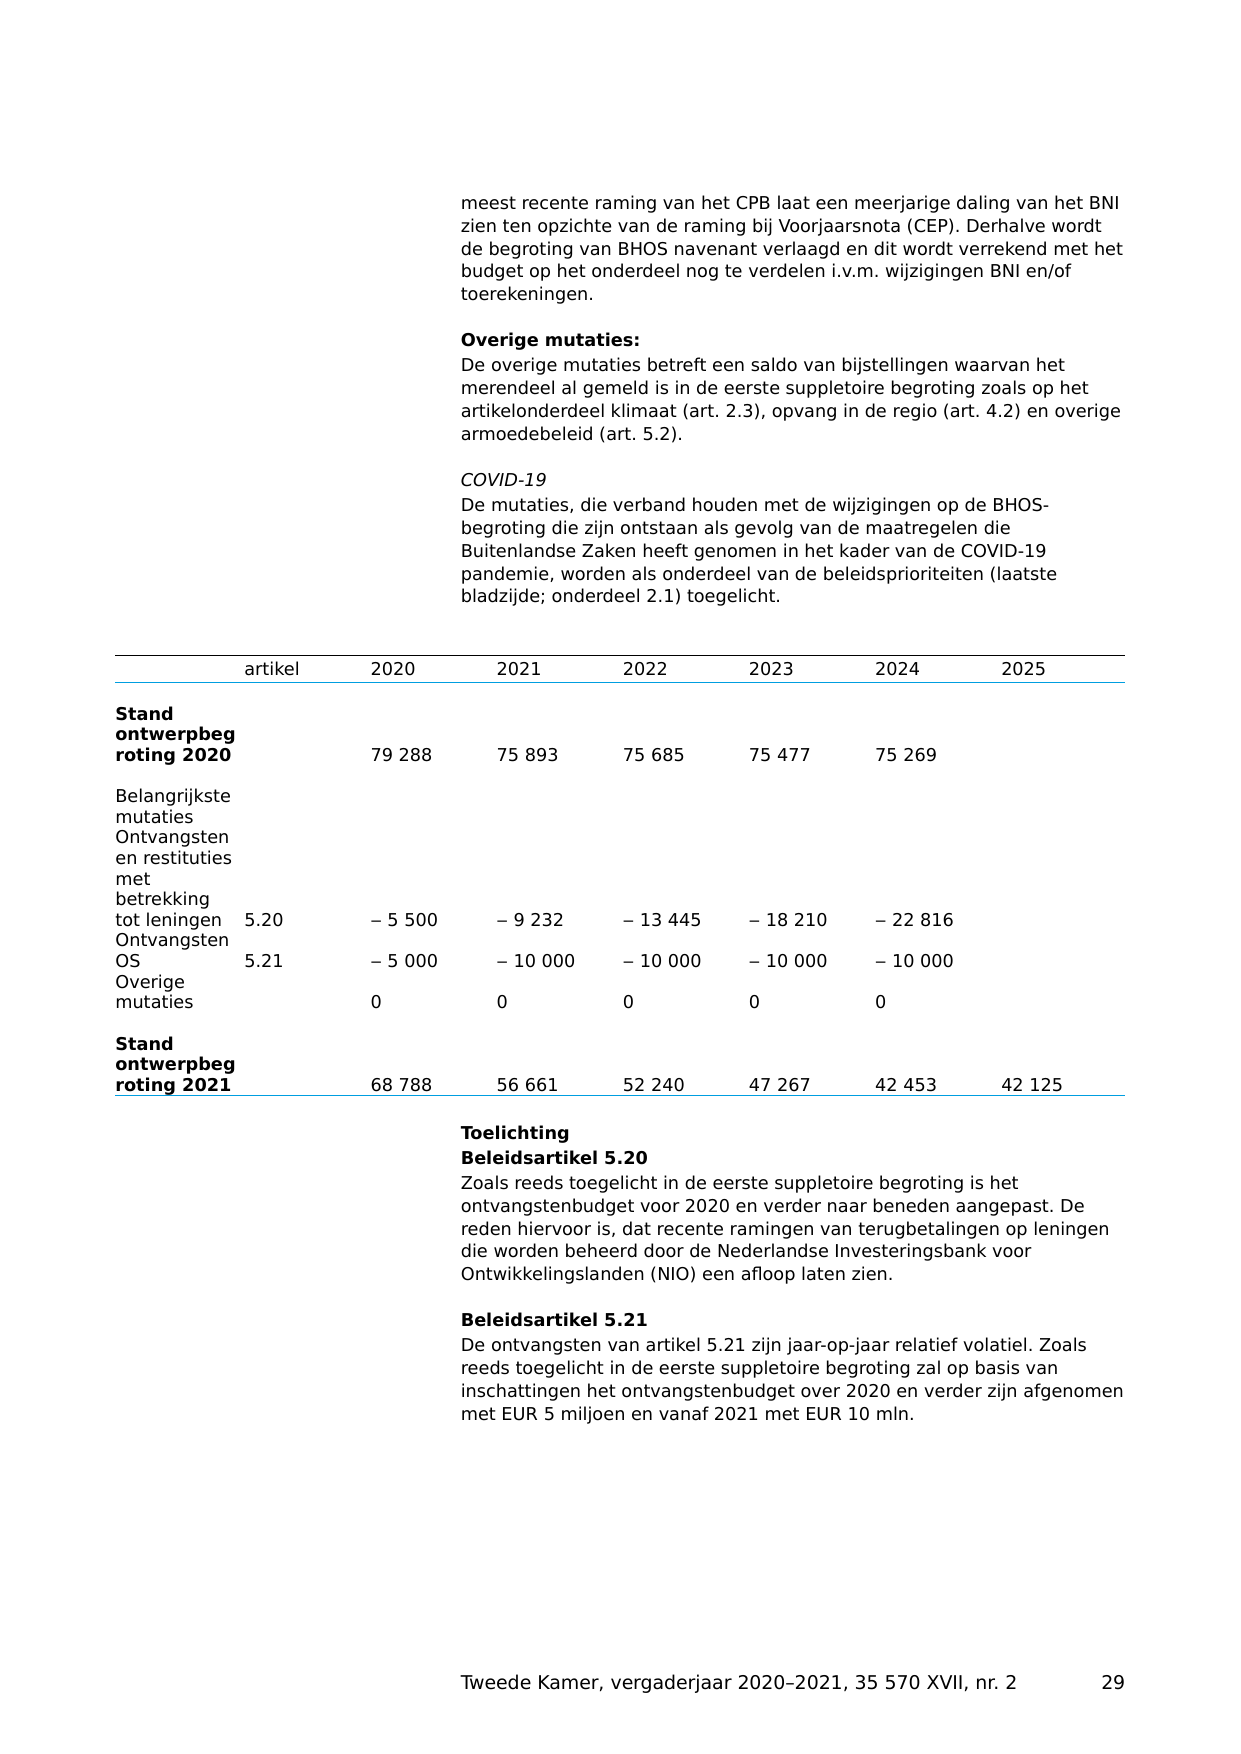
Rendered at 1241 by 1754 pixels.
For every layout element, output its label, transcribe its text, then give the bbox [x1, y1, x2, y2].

text meest recente raming van het CPB laat een meerjarige daling van het BNI zien ten opzichte van de raming bij Voorjaarsnota (CEP). Derhalve wordt de begroting van BHOS navenant verlaagd en dit wordt verrekend met het budget op het onderdeel nog te verdelen i.v.m. wijzigingen BNI en/of toerekeningen. [461, 191, 1125, 305]
table_cell [998, 786, 1125, 827]
table_cell [620, 786, 746, 827]
text Beleidsartikel 5.21 [461, 1308, 1125, 1331]
table_cell [494, 683, 620, 703]
table_cell Ontvangsten OS [115, 930, 241, 972]
table_cell [368, 1013, 493, 1033]
table_cell 2023 [746, 656, 872, 682]
table_cell ‒ 9 232 [494, 827, 620, 930]
table_cell ‒ 13 445 [620, 827, 746, 930]
table_cell [746, 683, 872, 703]
table_cell [241, 786, 367, 827]
table_cell [746, 1013, 872, 1033]
table_cell 75 477 [746, 704, 872, 765]
table_cell 0 [872, 972, 998, 1013]
table_cell 56 661 [494, 1034, 620, 1095]
table_cell ‒ 5 000 [368, 930, 493, 972]
table_cell 0 [494, 972, 620, 1013]
table_cell 68 788 [368, 1034, 493, 1095]
table_cell [746, 765, 872, 786]
table_cell Overige mutaties [115, 972, 241, 1013]
table_cell [620, 1013, 746, 1033]
table_cell 5.20 [241, 827, 367, 930]
text Toelichting [461, 1121, 1125, 1144]
table_cell [241, 1034, 367, 1095]
text Beleidsartikel 5.20 [461, 1146, 1125, 1169]
table_cell Stand ontwerpbegroting 2020 [115, 704, 241, 765]
text Zoals reeds toegelicht in de eerste suppletoire begroting is het ontvangstenbudget voor 2020 en verder naar beneden aangepast. De reden hiervoor is, dat recente ramingen van terugbetalingen op leningen die worden beheerd door de Nederlandse Investeringsbank voor Ontwikkelingslanden (NIO) een afloop laten zien. [461, 1171, 1125, 1285]
table_cell [241, 704, 367, 765]
table_cell Ontvangsten en restituties met betrekking tot leningen [115, 827, 241, 930]
table_cell 2024 [872, 656, 998, 682]
table_cell [368, 683, 493, 703]
table_cell 52 240 [620, 1034, 746, 1095]
table_cell [368, 786, 493, 827]
table_cell 0 [746, 972, 872, 1013]
table_cell [998, 972, 1125, 1013]
table_cell 2020 [368, 656, 493, 682]
table_cell [494, 765, 620, 786]
text Overige mutaties: [461, 328, 1125, 351]
table_cell [998, 683, 1125, 703]
table_cell ‒ 5 500 [368, 827, 493, 930]
table_cell [494, 1013, 620, 1033]
table_cell Stand ontwerpbegroting 2021 [115, 1034, 241, 1095]
table_cell [998, 827, 1125, 930]
table_cell 79 288 [368, 704, 493, 765]
table_cell 75 893 [494, 704, 620, 765]
table_cell [620, 683, 746, 703]
table_cell ‒ 10 000 [494, 930, 620, 972]
table_cell artikel [241, 656, 367, 682]
table_cell 42 125 [998, 1034, 1125, 1095]
table_cell [241, 683, 367, 703]
table_cell [872, 765, 998, 786]
table_cell ‒ 10 000 [620, 930, 746, 972]
table_cell 75 269 [872, 704, 998, 765]
table_cell ‒ 10 000 [872, 930, 998, 972]
table_cell [241, 765, 367, 786]
table_cell [998, 930, 1125, 972]
table_cell [115, 683, 241, 703]
table_cell 5.21 [241, 930, 367, 972]
text De overige mutaties betreft een saldo van bijstellingen waarvan het merendeel al gemeld is in de eerste suppletoire begroting zoals op het artikelonderdeel klimaat (art. 2.3), opvang in de regio (art. 4.2) en overige armoedebeleid (art. 5.2). [461, 353, 1125, 445]
text De ontvangsten van artikel 5.21 zijn jaar-op-jaar relatief volatiel. Zoals reeds toegelicht in de eerste suppletoire begroting zal op basis van inschattingen het ontvangstenbudget over 2020 en verder zijn afgenomen met EUR 5 miljoen en vanaf 2021 met EUR 10 mln. [461, 1333, 1125, 1425]
table_cell [241, 972, 367, 1013]
table_cell [368, 765, 493, 786]
table_cell ‒ 22 816 [872, 827, 998, 930]
table_cell 2021 [494, 656, 620, 682]
table_cell Belangrijkste mutaties [115, 786, 241, 827]
table_cell [872, 1013, 998, 1033]
table_cell 42 453 [872, 1034, 998, 1095]
text COVID-19 [461, 468, 1125, 491]
table_cell [115, 1013, 241, 1033]
table_cell [115, 765, 241, 786]
table_cell 75 685 [620, 704, 746, 765]
table_cell 2025 [998, 656, 1125, 682]
table_cell [620, 765, 746, 786]
table_cell 0 [620, 972, 746, 1013]
table_cell 47 267 [746, 1034, 872, 1095]
table_cell [998, 1013, 1125, 1033]
table_cell [872, 683, 998, 703]
table_cell 0 [368, 972, 493, 1013]
table_cell [746, 786, 872, 827]
table_cell [115, 656, 241, 682]
table_cell [494, 786, 620, 827]
table_header Tabel 6 Belangrijkste beleidsmatige ontvangstenmutaties t.o.v. vorig jaar (bedragen x € 1.000) [115, 630, 1125, 655]
text De mutaties, die verband houden met de wijzigingen op de BHOS-begroting die zijn ontstaan als gevolg van de maatregelen die Buitenlandse Zaken heeft genomen in het kader van de COVID-19 pandemie, worden als onderdeel van de beleidsprioriteiten (laatste bladzijde; onderdeel 2.1) toegelicht. [461, 493, 1125, 607]
table_cell 2022 [620, 656, 746, 682]
table_cell [998, 704, 1125, 765]
table_cell ‒ 18 210 [746, 827, 872, 930]
table_cell ‒ 10 000 [746, 930, 872, 972]
table_cell [998, 765, 1125, 786]
table_cell [872, 786, 998, 827]
table_cell [241, 1013, 367, 1033]
